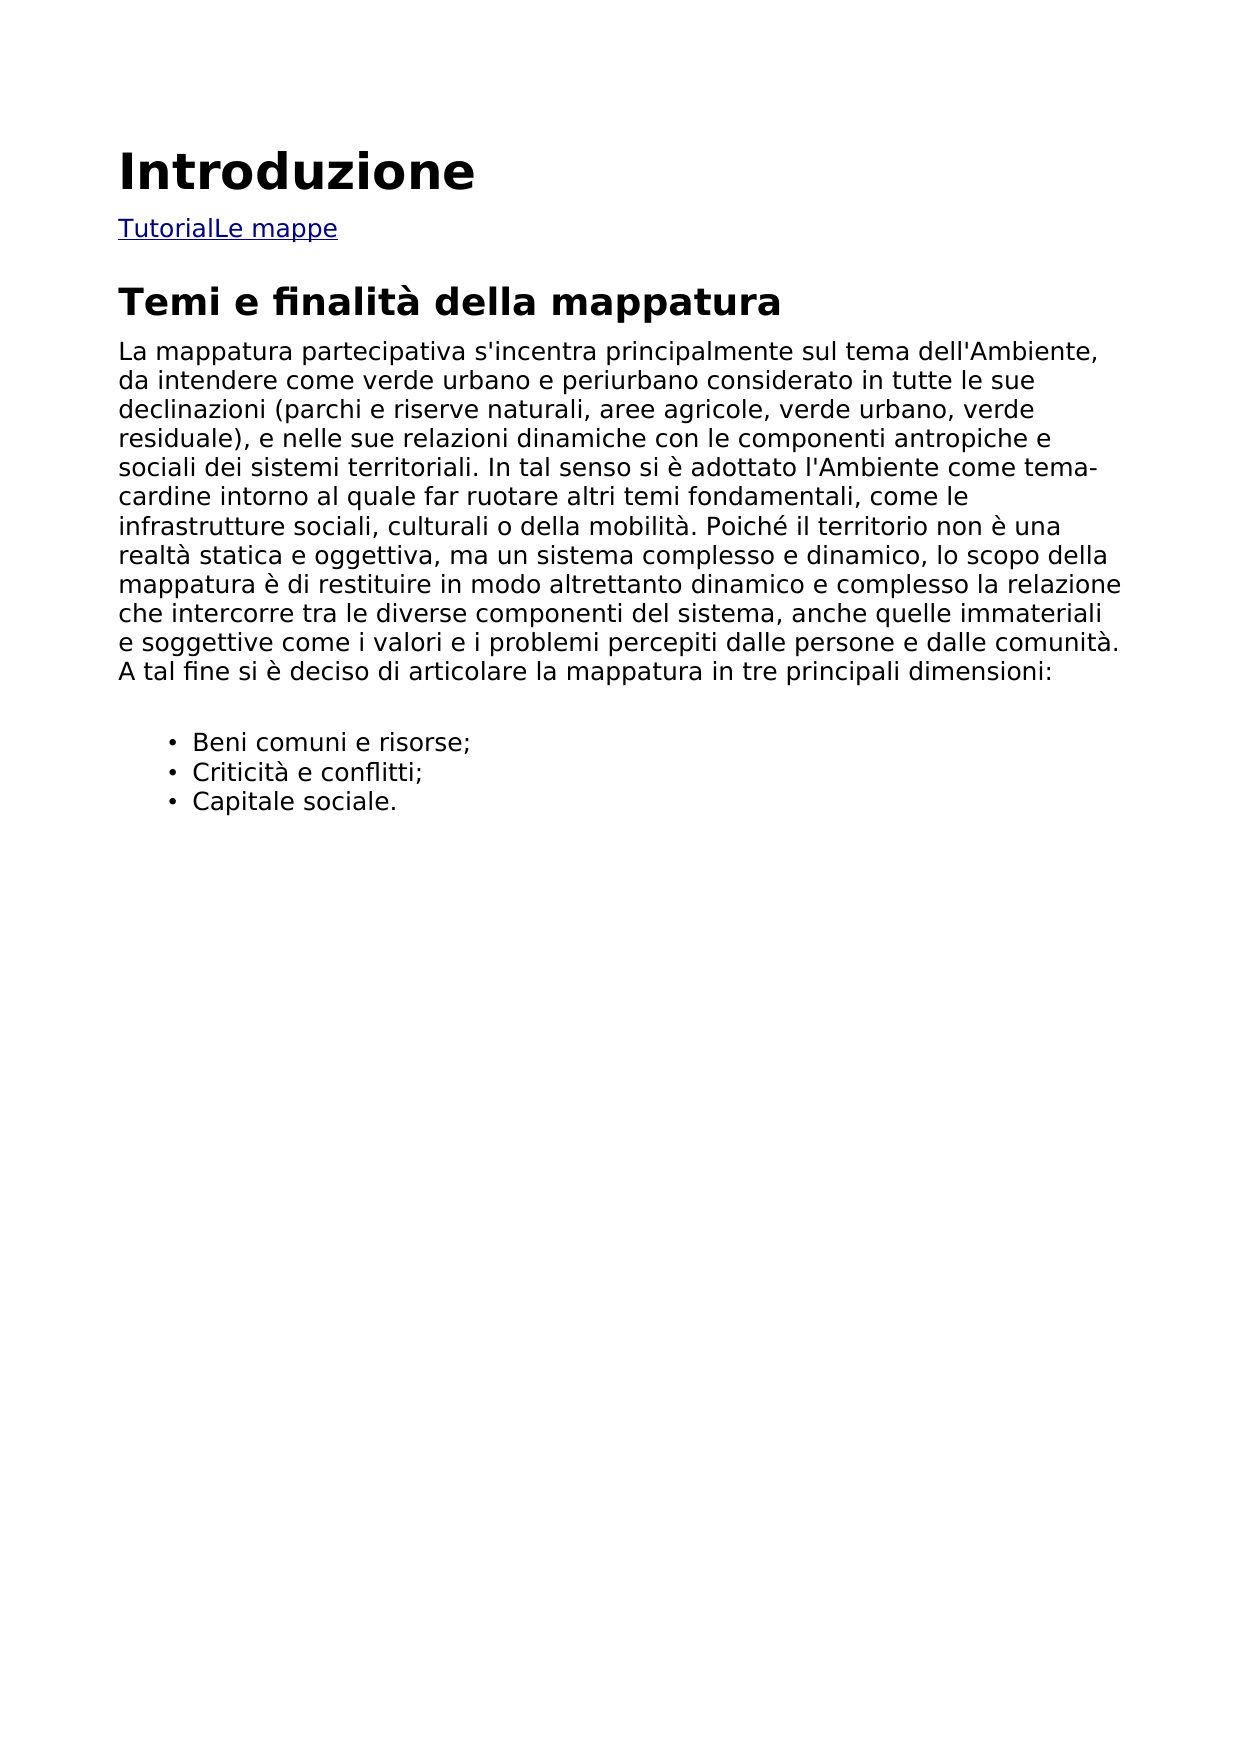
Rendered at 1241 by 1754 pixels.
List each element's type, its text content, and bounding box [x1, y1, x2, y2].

list Criticità e conflitti; [177, 758, 1122, 787]
subtitle Introduzione [118, 143, 1122, 201]
list Beni comuni e risorse; [177, 729, 1122, 758]
subtitle Temi e finalità della mappatura [118, 281, 1122, 324]
text La mappatura partecipativa s'incentra principalmente sul tema dell'Ambiente, da intendere come verde urbano e periurbano considerato in tutte le sue declinazioni (parchi e riserve naturali, aree agricole, verde urbano, verde residuale), e nelle sue relazioni dinamiche con le componenti antropiche e sociali dei sistemi territoriali. In tal senso si è adottato l'Ambiente come tema-cardine intorno al quale far ruotare altri temi fondamentali, come le infrastrutture sociali, culturali o della mobilità. Poiché il territorio non è una realtà statica e oggettiva, ma un sistema complesso e dinamico, lo scopo della mappatura è di restituire in modo altrettanto dinamico e complesso la relazione che intercorre tra le diverse componenti del sistema, anche quelle immateriali e soggettive come i valori e i problemi percepiti dalle persone e dalle comunità. A tal fine si è deciso di articolare la mappatura in tre principali dimensioni: [118, 337, 1122, 687]
text TutorialLe mappe [118, 214, 1122, 243]
list Capitale sociale. [177, 787, 1122, 816]
